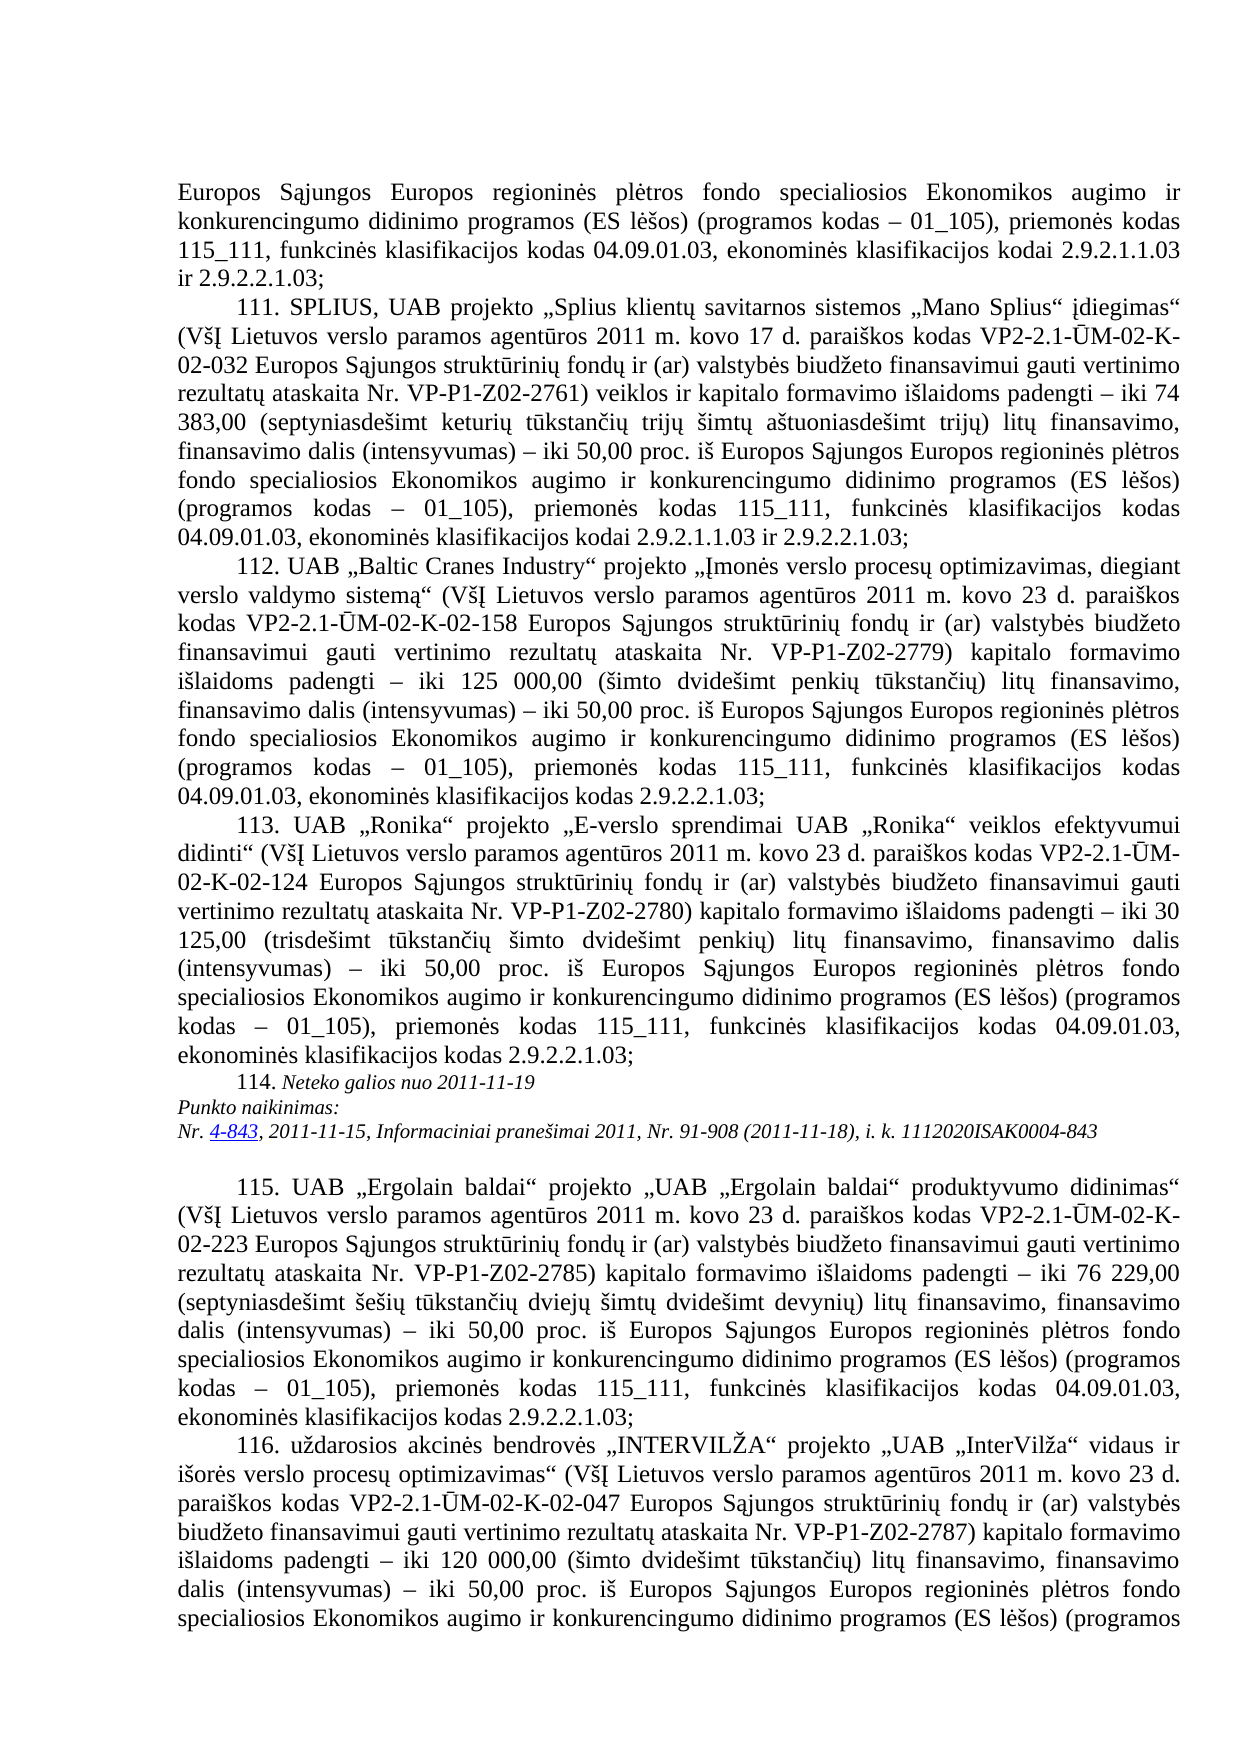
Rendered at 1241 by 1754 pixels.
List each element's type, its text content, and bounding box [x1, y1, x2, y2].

text Nr. 4-843, 2011-11-15, Informaciniai pranešimai 2011, Nr. 91-908 (2011-11-18), i. k. 1112020ISAK0004-843 [177, 1119, 1181, 1143]
text 113. UAB „Ronika“ projekto „E-verslo sprendimai UAB „Ronika“ veiklos efektyvumui didinti“ (VšĮ Lietuvos verslo paramos agentūros 2011 m. kovo 23 d. paraiškos kodas VP2-2.1-ŪM-02-K-02-124 Europos Sąjungos struktūrinių fondų ir (ar) valstybės biudžeto finansavimui gauti vertinimo rezultatų ataskaita Nr. VP-P1-Z02-2780) kapitalo formavimo išlaidoms padengti – iki 30 125,00 (trisdešimt tūkstančių šimto dvidešimt penkių) litų finansavimo, finansavimo dalis (intensyvumas) – iki 50,00 proc. iš Europos Sąjungos Europos regioninės plėtros fondo specialiosios Ekonomikos augimo ir konkurencingumo didinimo programos (ES lėšos) (programos kodas – 01_105), priemonės kodas 115_111, funkcinės klasifikacijos kodas 04.09.01.03, ekonominės klasifikacijos kodas 2.9.2.2.1.03; [177, 810, 1181, 1068]
text 114. Neteko galios nuo 2011-11-19 [177, 1068, 1181, 1095]
text 115. UAB „Ergolain baldai“ projekto „UAB „Ergolain baldai“ produktyvumo didinimas“ (VšĮ Lietuvos verslo paramos agentūros 2011 m. kovo 23 d. paraiškos kodas VP2-2.1-ŪM-02-K-02-223 Europos Sąjungos struktūrinių fondų ir (ar) valstybės biudžeto finansavimui gauti vertinimo rezultatų ataskaita Nr. VP-P1-Z02-2785) kapitalo formavimo išlaidoms padengti – iki 76 229,00 (septyniasdešimt šešių tūkstančių dviejų šimtų dvidešimt devynių) litų finansavimo, finansavimo dalis (intensyvumas) – iki 50,00 proc. iš Europos Sąjungos Europos regioninės plėtros fondo specialiosios Ekonomikos augimo ir konkurencingumo didinimo programos (ES lėšos) (programos kodas – 01_105), priemonės kodas 115_111, funkcinės klasifikacijos kodas 04.09.01.03, ekonominės klasifikacijos kodas 2.9.2.2.1.03; [177, 1172, 1181, 1430]
text Europos Sąjungos Europos regioninės plėtros fondo specialiosios Ekonomikos augimo ir konkurencingumo didinimo programos (ES lėšos) (programos kodas – 01_105), priemonės kodas 115_111, funkcinės klasifikacijos kodas 04.09.01.03, ekonominės klasifikacijos kodai 2.9.2.1.1.03 ir 2.9.2.2.1.03; [177, 177, 1181, 292]
text 111. SPLIUS, UAB projekto „Splius klientų savitarnos sistemos „Mano Splius“ įdiegimas“ (VšĮ Lietuvos verslo paramos agentūros 2011 m. kovo 17 d. paraiškos kodas VP2-2.1-ŪM-02-K-02-032 Europos Sąjungos struktūrinių fondų ir (ar) valstybės biudžeto finansavimui gauti vertinimo rezultatų ataskaita Nr. VP-P1-Z02-2761) veiklos ir kapitalo formavimo išlaidoms padengti – iki 74 383,00 (septyniasdešimt keturių tūkstančių trijų šimtų aštuoniasdešimt trijų) litų finansavimo, finansavimo dalis (intensyvumas) – iki 50,00 proc. iš Europos Sąjungos Europos regioninės plėtros fondo specialiosios Ekonomikos augimo ir konkurencingumo didinimo programos (ES lėšos) (programos kodas – 01_105), priemonės kodas 115_111, funkcinės klasifikacijos kodas 04.09.01.03, ekonominės klasifikacijos kodai 2.9.2.1.1.03 ir 2.9.2.2.1.03; [177, 292, 1181, 551]
text Punkto naikinimas: [177, 1095, 1181, 1119]
text 116. uždarosios akcinės bendrovės „INTERVILŽA“ projekto „UAB „InterVilža“ vidaus ir išorės verslo procesų optimizavimas“ (VšĮ Lietuvos verslo paramos agentūros 2011 m. kovo 23 d. paraiškos kodas VP2-2.1-ŪM-02-K-02-047 Europos Sąjungos struktūrinių fondų ir (ar) valstybės biudžeto finansavimui gauti vertinimo rezultatų ataskaita Nr. VP-P1-Z02-2787) kapitalo formavimo išlaidoms padengti – iki 120 000,00 (šimto dvidešimt tūkstančių) litų finansavimo, finansavimo dalis (intensyvumas) – iki 50,00 proc. iš Europos Sąjungos Europos regioninės plėtros fondo specialiosios Ekonomikos augimo ir konkurencingumo didinimo programos (ES lėšos) (programos [177, 1430, 1181, 1632]
text 112. UAB „Baltic Cranes Industry“ projekto „Įmonės verslo procesų optimizavimas, diegiant verslo valdymo sistemą“ (VšĮ Lietuvos verslo paramos agentūros 2011 m. kovo 23 d. paraiškos kodas VP2-2.1-ŪM-02-K-02-158 Europos Sąjungos struktūrinių fondų ir (ar) valstybės biudžeto finansavimui gauti vertinimo rezultatų ataskaita Nr. VP-P1-Z02-2779) kapitalo formavimo išlaidoms padengti – iki 125 000,00 (šimto dvidešimt penkių tūkstančių) litų finansavimo, finansavimo dalis (intensyvumas) – iki 50,00 proc. iš Europos Sąjungos Europos regioninės plėtros fondo specialiosios Ekonomikos augimo ir konkurencingumo didinimo programos (ES lėšos) (programos kodas – 01_105), priemonės kodas 115_111, funkcinės klasifikacijos kodas 04.09.01.03, ekonominės klasifikacijos kodas 2.9.2.2.1.03; [177, 551, 1181, 810]
